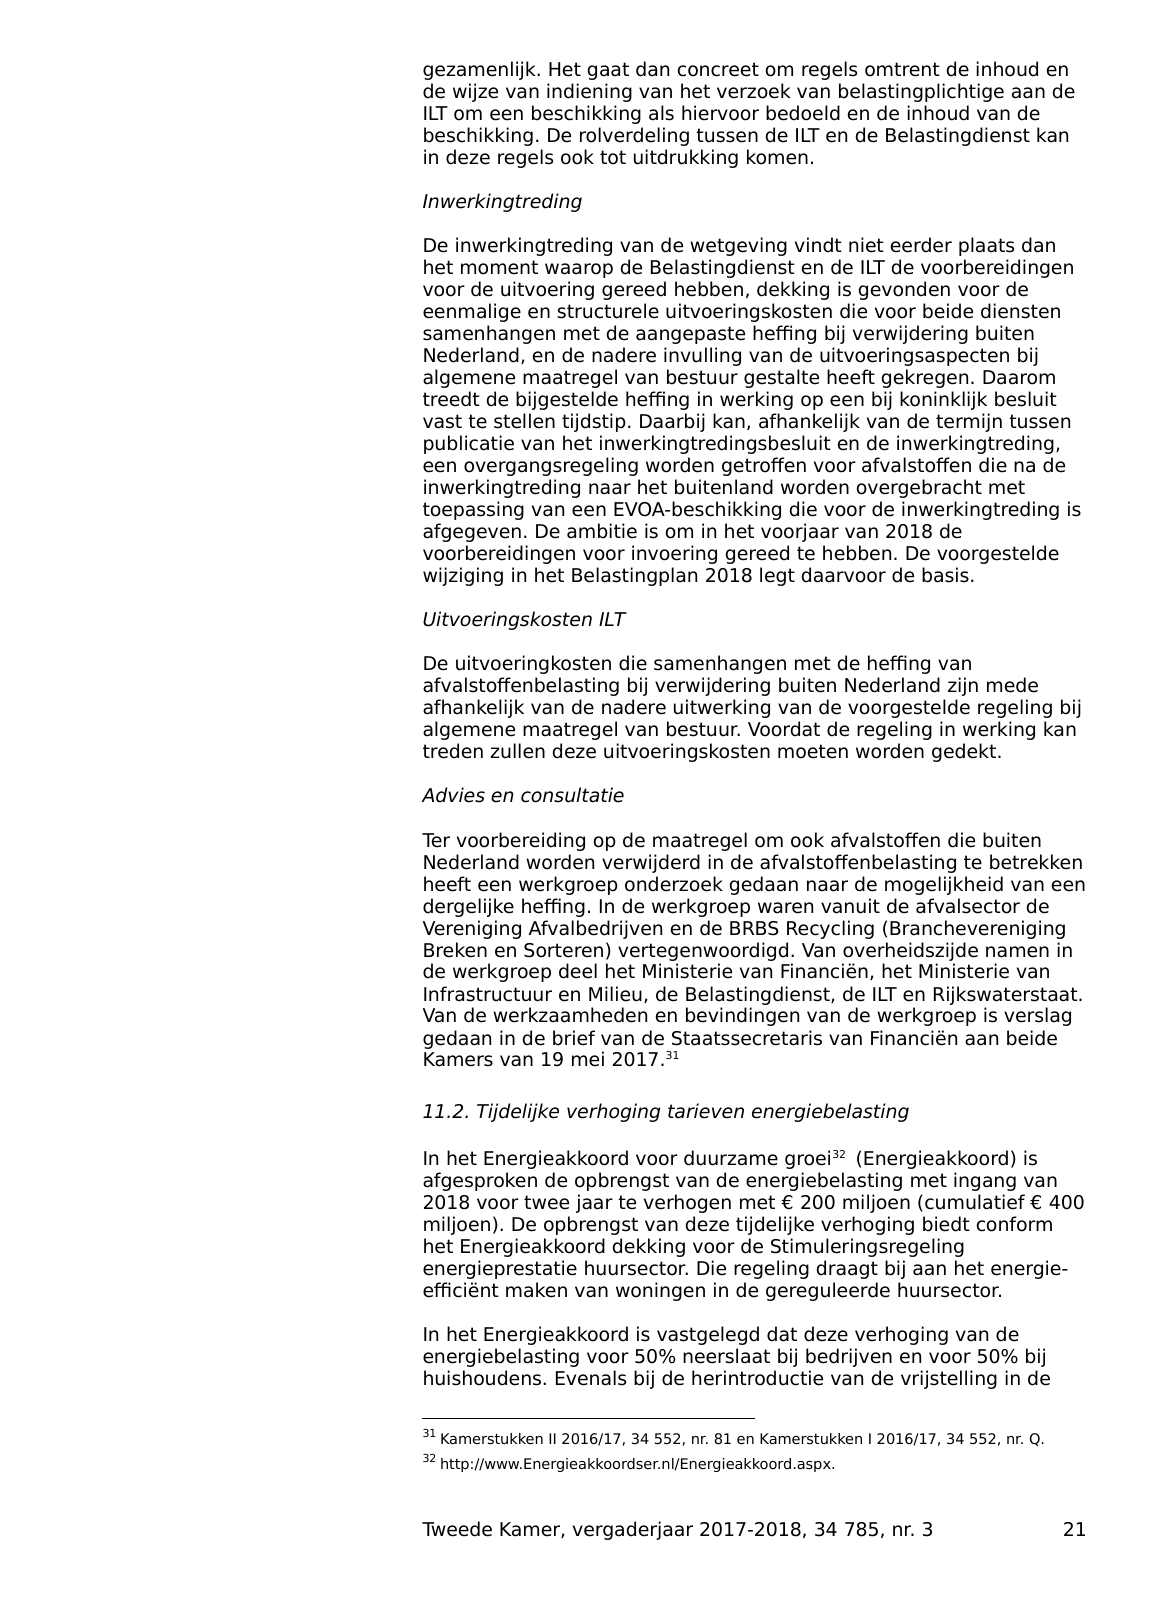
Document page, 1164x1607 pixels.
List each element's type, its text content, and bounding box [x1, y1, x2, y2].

text De uitvoeringkosten die samenhangen met de heffing van afvalstoffenbelasting bij verwijdering buiten Nederland zijn mede afhankelijk van de nadere uitwerking van de voorgestelde regeling bij algemene maatregel van bestuur. Voordat de regeling in werking kan treden zullen deze uitvoeringskosten moeten worden gedekt. [422, 653, 1087, 763]
text gezamenlijk. Het gaat dan concreet om regels omtrent de inhoud en de wijze van indiening van het verzoek van belastingplichtige aan de ILT om een beschikking als hiervoor bedoeld en de inhoud van de beschikking. De rolverdeling tussen de ILT en de Belastingdienst kan in deze regels ook tot uitdrukking komen. [422, 59, 1087, 169]
text http://www.Energieakkoordser.nl/Energieakkoord.aspx. [422, 1452, 1087, 1474]
subtitle Advies en consultatie [422, 785, 1087, 807]
subtitle Inwerkingtreding [422, 191, 1087, 213]
text In het Energieakkoord is vastgelegd dat deze verhoging van de energiebelasting voor 50% neerslaat bij bedrijven en voor 50% bij huishoudens. Evenals bij de herintroductie van de vrijstelling in de [422, 1324, 1087, 1390]
text Ter voorbereiding op de maatregel om ook afvalstoffen die buiten Nederland worden verwijderd in de afvalstoffenbelasting te betrekken heeft een werkgroep onderzoek gedaan naar de mogelijkheid van een dergelijke heffing. In de werkgroep waren vanuit de afvalsector de Vereniging Afvalbedrijven en de BRBS Recycling (Branchevereniging Breken en Sorteren) vertegenwoordigd. Van overheidszijde namen in de werkgroep deel het Ministerie van Financiën, het Ministerie van Infrastructuur en Milieu, de Belastingdienst, de ILT en Rijkswaterstaat. Van de werkzaamheden en bevindingen van de werkgroep is verslag gedaan in de brief van de Staatssecretaris van Financiën aan beide Kamers van 19 mei 2017. [422, 829, 1087, 1071]
subtitle Uitvoeringskosten ILT [422, 609, 1087, 631]
text In het Energieakkoord voor duurzame groei (Energieakkoord) is afgesproken de opbrengst van de energiebelasting met ingang van 2018 voor twee jaar te verhogen met € 200 miljoen (cumulatief € 400 miljoen). De opbrengst van deze tijdelijke verhoging biedt conform het Energieakkoord dekking voor de Stimuleringsregeling energieprestatie huursector. Die regeling draagt bij aan het energie-efficiënt maken van woningen in de gereguleerde huursector. [422, 1148, 1087, 1302]
text De inwerkingtreding van de wetgeving vindt niet eerder plaats dan het moment waarop de Belastingdienst en de ILT de voorbereidingen voor de uitvoering gereed hebben, dekking is gevonden voor de eenmalige en structurele uitvoeringskosten die voor beide diensten samenhangen met de aangepaste heffing bij verwijdering buiten Nederland, en de nadere invulling van de uitvoeringsaspecten bij algemene maatregel van bestuur gestalte heeft gekregen. Daarom treedt de bijgestelde heffing in werking op een bij koninklijk besluit vast te stellen tijdstip. Daarbij kan, afhankelijk van de termijn tussen publicatie van het inwerkingtredingsbesluit en de inwerkingtreding, een overgangsregeling worden getroffen voor afvalstoffen die na de inwerkingtreding naar het buitenland worden overgebracht met toepassing van een EVOA-beschikking die voor de inwerkingtreding is afgegeven. De ambitie is om in het voorjaar van 2018 de voorbereidingen voor invoering gereed te hebben. De voorgestelde wijziging in het Belastingplan 2018 legt daarvoor de basis. [422, 235, 1087, 587]
text Kamerstukken II 2016/17, 34 552, nr. 81 en Kamerstukken I 2016/17, 34 552, nr. Q. [422, 1427, 1087, 1449]
subtitle 11.2. Tijdelijke verhoging tarieven energiebelasting [422, 1101, 1087, 1123]
